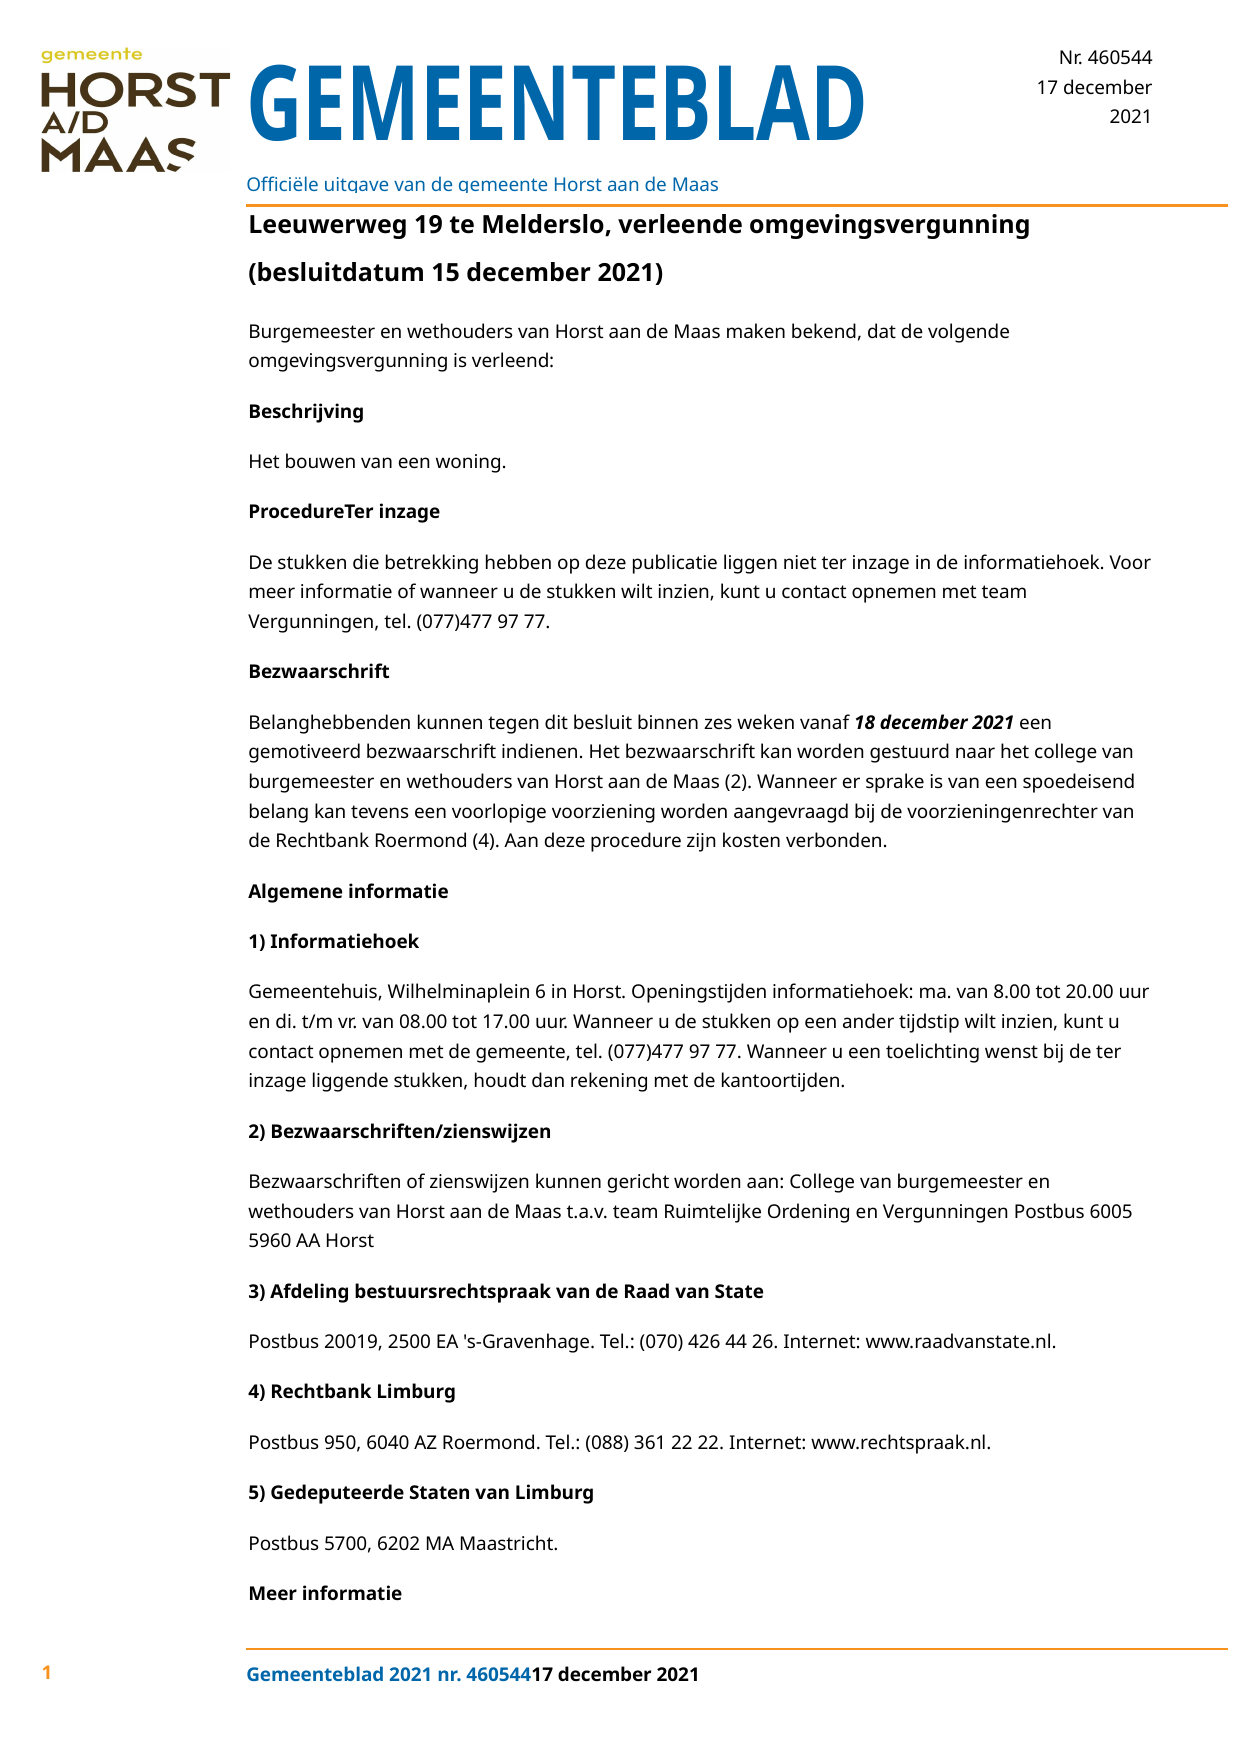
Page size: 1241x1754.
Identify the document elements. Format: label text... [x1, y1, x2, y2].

text Postbus 950, 6040 AZ Roermond. Tel.: (088) 361 22 22. Internet: www.rechtspraak.nl. [248, 1429, 1152, 1455]
text 2) Bezwaarschriften/zienswijzen [248, 1118, 1152, 1144]
text Algemene informatie [248, 878, 1152, 904]
text Burgemeester en wethouders van Horst aan de Maas maken bekend, dat de volgende omgevingsvergunning is verleend: [248, 318, 1152, 373]
text Bezwaarschriften of zienswijzen kunnen gericht worden aan: College van burgemeester en wethouders van Horst aan de Maas t.a.v. team Ruimtelijke Ordening en Vergunningen Postbus 6005 5960 AA Horst [248, 1168, 1152, 1253]
picture [41, 47, 231, 172]
text 5) Gedeputeerde Staten van Limburg [248, 1479, 1152, 1505]
text 1) Informatiehoek [248, 928, 1152, 954]
text 3) Afdeling bestuursrechtspraak van de Raad van State [248, 1278, 1152, 1304]
text ProcedureTer inzage [248, 499, 1152, 524]
text Gemeentehuis, Wilhelminaplein 6 in Horst. Openingstijden informatiehoek: ma. van 8.00 tot 20.00 uur en di. t/m vr. van 08.00 tot 17.00 uur. Wanneer u de stukken op een ander tijdstip wilt inzien, kunt u contact opnemen met de gemeente, tel. (077)477 97 77. Wanneer u een toelichting wenst bij de ter inzage liggende stukken, houdt dan rekening met de kantoortijden. [248, 979, 1152, 1093]
text Belanghebbenden kunnen tegen dit besluit binnen zes weken vanaf 18 december 2021 een gemotiveerd bezwaarschrift indienen. Het bezwaarschrift kan worden gestuurd naar het college van burgemeester en wethouders van Horst aan de Maas (2). Wanneer er sprake is van een spoedeisend belang kan tevens een voorlopige voorziening worden aangevraagd bij de voorzieningenrechter van de Rechtbank Roermond (4). Aan deze procedure zijn kosten verbonden. [248, 709, 1152, 853]
text Het bouwen van een woning. [248, 448, 1152, 474]
text Leeuwerweg 19 te Melderslo, verleende omgevingsvergunning (besluitdatum 15 december 2021) [248, 207, 1152, 288]
text Postbus 5700, 6202 MA Maastricht. [248, 1530, 1152, 1556]
text Beschrijving [248, 398, 1152, 424]
text 4) Rechtbank Limburg [248, 1379, 1152, 1404]
text Bezwaarschrift [248, 659, 1152, 684]
text De stukken die betrekking hebben op deze publicatie liggen niet ter inzage in de informatiehoek. Voor meer informatie of wanneer u de stukken wilt inzien, kunt u contact opnemen met team Vergunningen, tel. (077)477 97 77. [248, 549, 1152, 634]
text Postbus 20019, 2500 EA 's-Gravenhage. Tel.: (070) 426 44 26. Internet: www.raadvanstate.nl. [248, 1328, 1152, 1354]
text Meer informatie [248, 1580, 1152, 1606]
